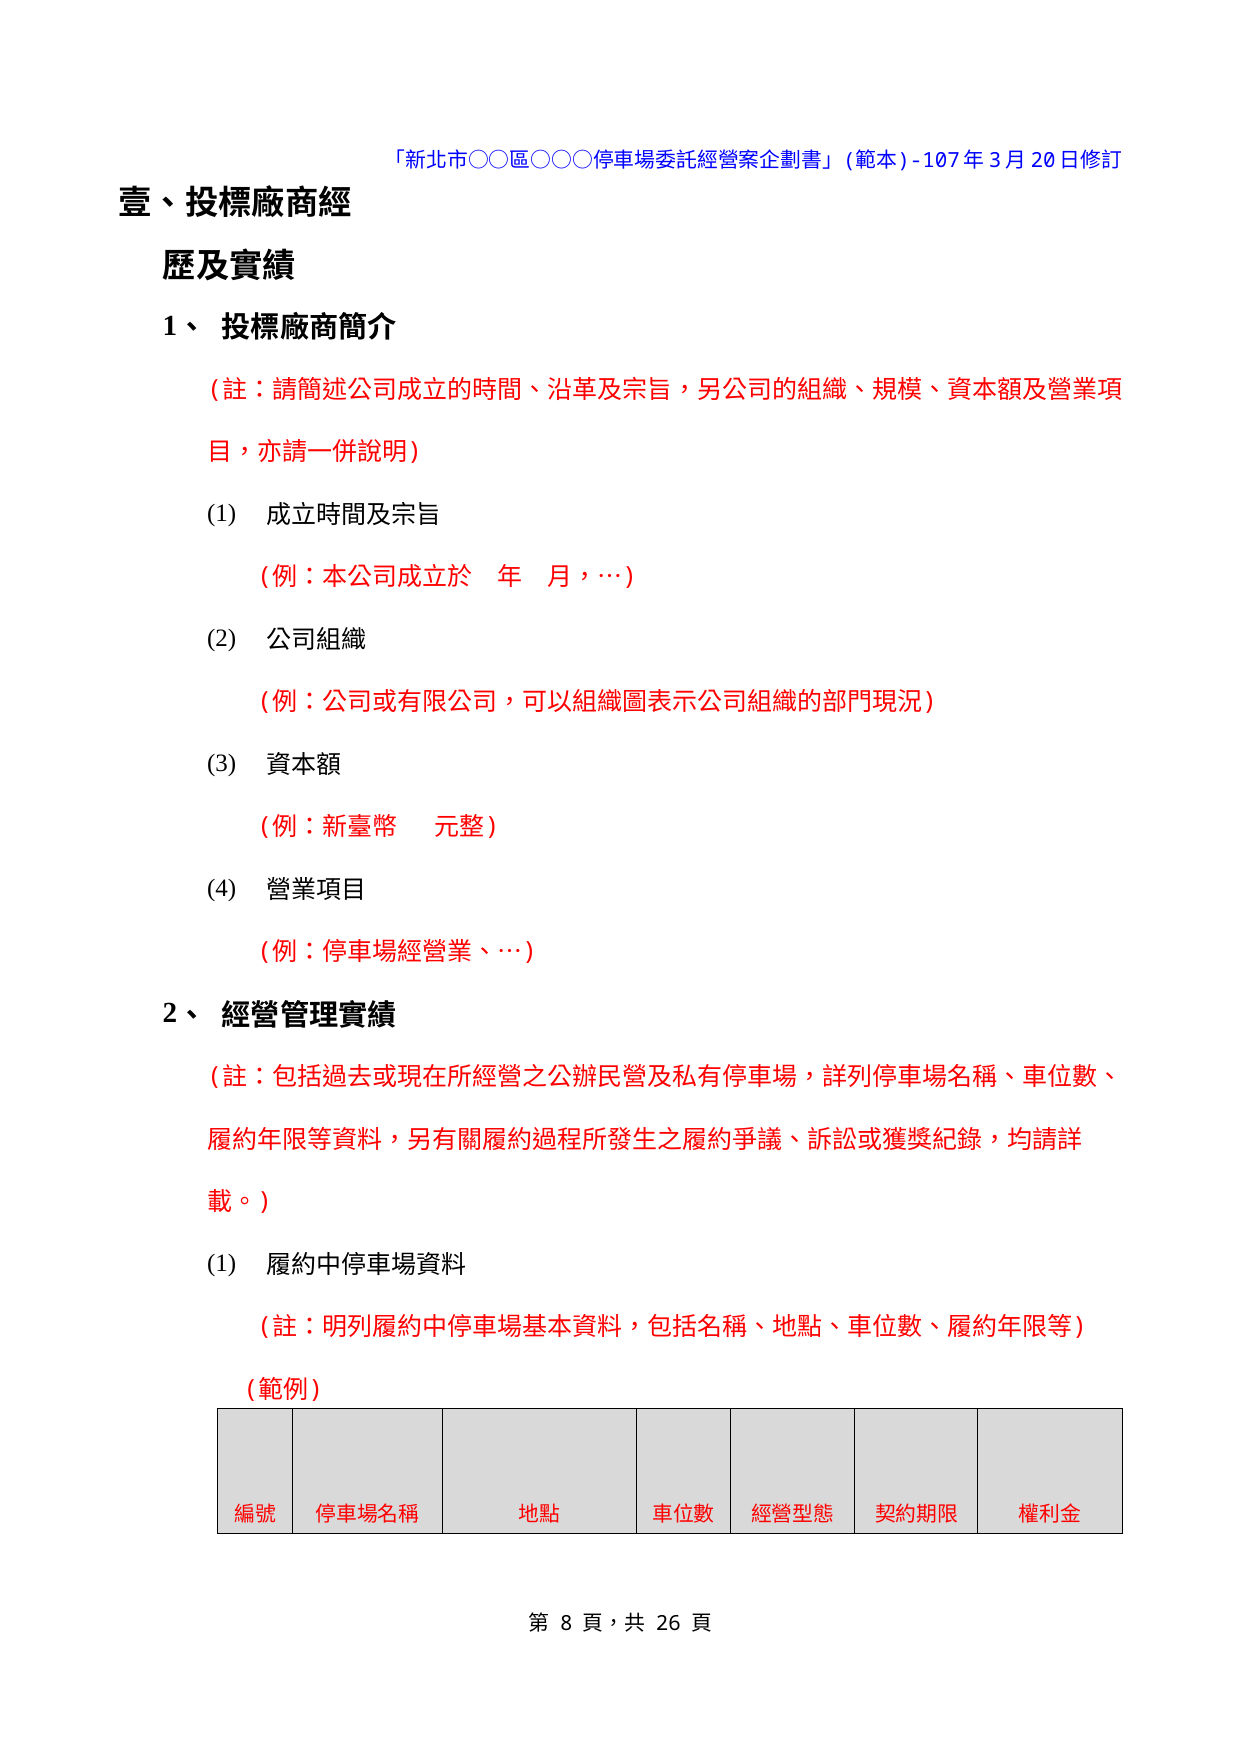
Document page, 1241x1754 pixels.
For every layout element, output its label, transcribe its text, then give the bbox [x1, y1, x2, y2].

list 營業項目 [207, 846, 1122, 908]
list 投標廠商簡介 [162, 283, 1122, 346]
text (例：停車場經營業、…) [257, 908, 1122, 971]
table_header 經營型態 [731, 1409, 854, 1533]
text (範例) [243, 1346, 1122, 1408]
text (例：本公司成立於 年 月，…) [257, 533, 1122, 596]
table_header 停車場名稱 [293, 1409, 442, 1533]
text (例：公司或有限公司，可以組織圖表示公司組織的部門現況) [257, 658, 1122, 721]
list 經營管理實績 [162, 971, 1122, 1033]
text (註：明列履約中停車場基本資料，包括名稱、地點、車位數、履約年限等) [257, 1283, 1122, 1346]
list 公司組織 [207, 596, 1122, 658]
text (例：新臺幣 元整) [257, 783, 1122, 846]
list 投標廠商經歷及實績 [118, 158, 1122, 283]
list 履約中停車場資料 [207, 1221, 1122, 1283]
table_header 權利金 [978, 1409, 1122, 1533]
table_header 車位數 [637, 1409, 730, 1533]
table_header 編號 [218, 1409, 292, 1533]
text (註：請簡述公司成立的時間、沿革及宗旨，另公司的組織、規模、資本額及營業項目，亦請一併說明) [207, 346, 1122, 471]
table_header 地點 [443, 1409, 636, 1533]
text (註：包括過去或現在所經營之公辦民營及私有停車場，詳列停車場名稱、車位數、履約年限等資料，另有關履約過程所發生之履約爭議、訴訟或獲獎紀錄，均請詳載。) [207, 1033, 1122, 1221]
list 資本額 [207, 721, 1122, 783]
table_header 契約期限 [855, 1409, 977, 1533]
list 成立時間及宗旨 [207, 471, 1122, 533]
